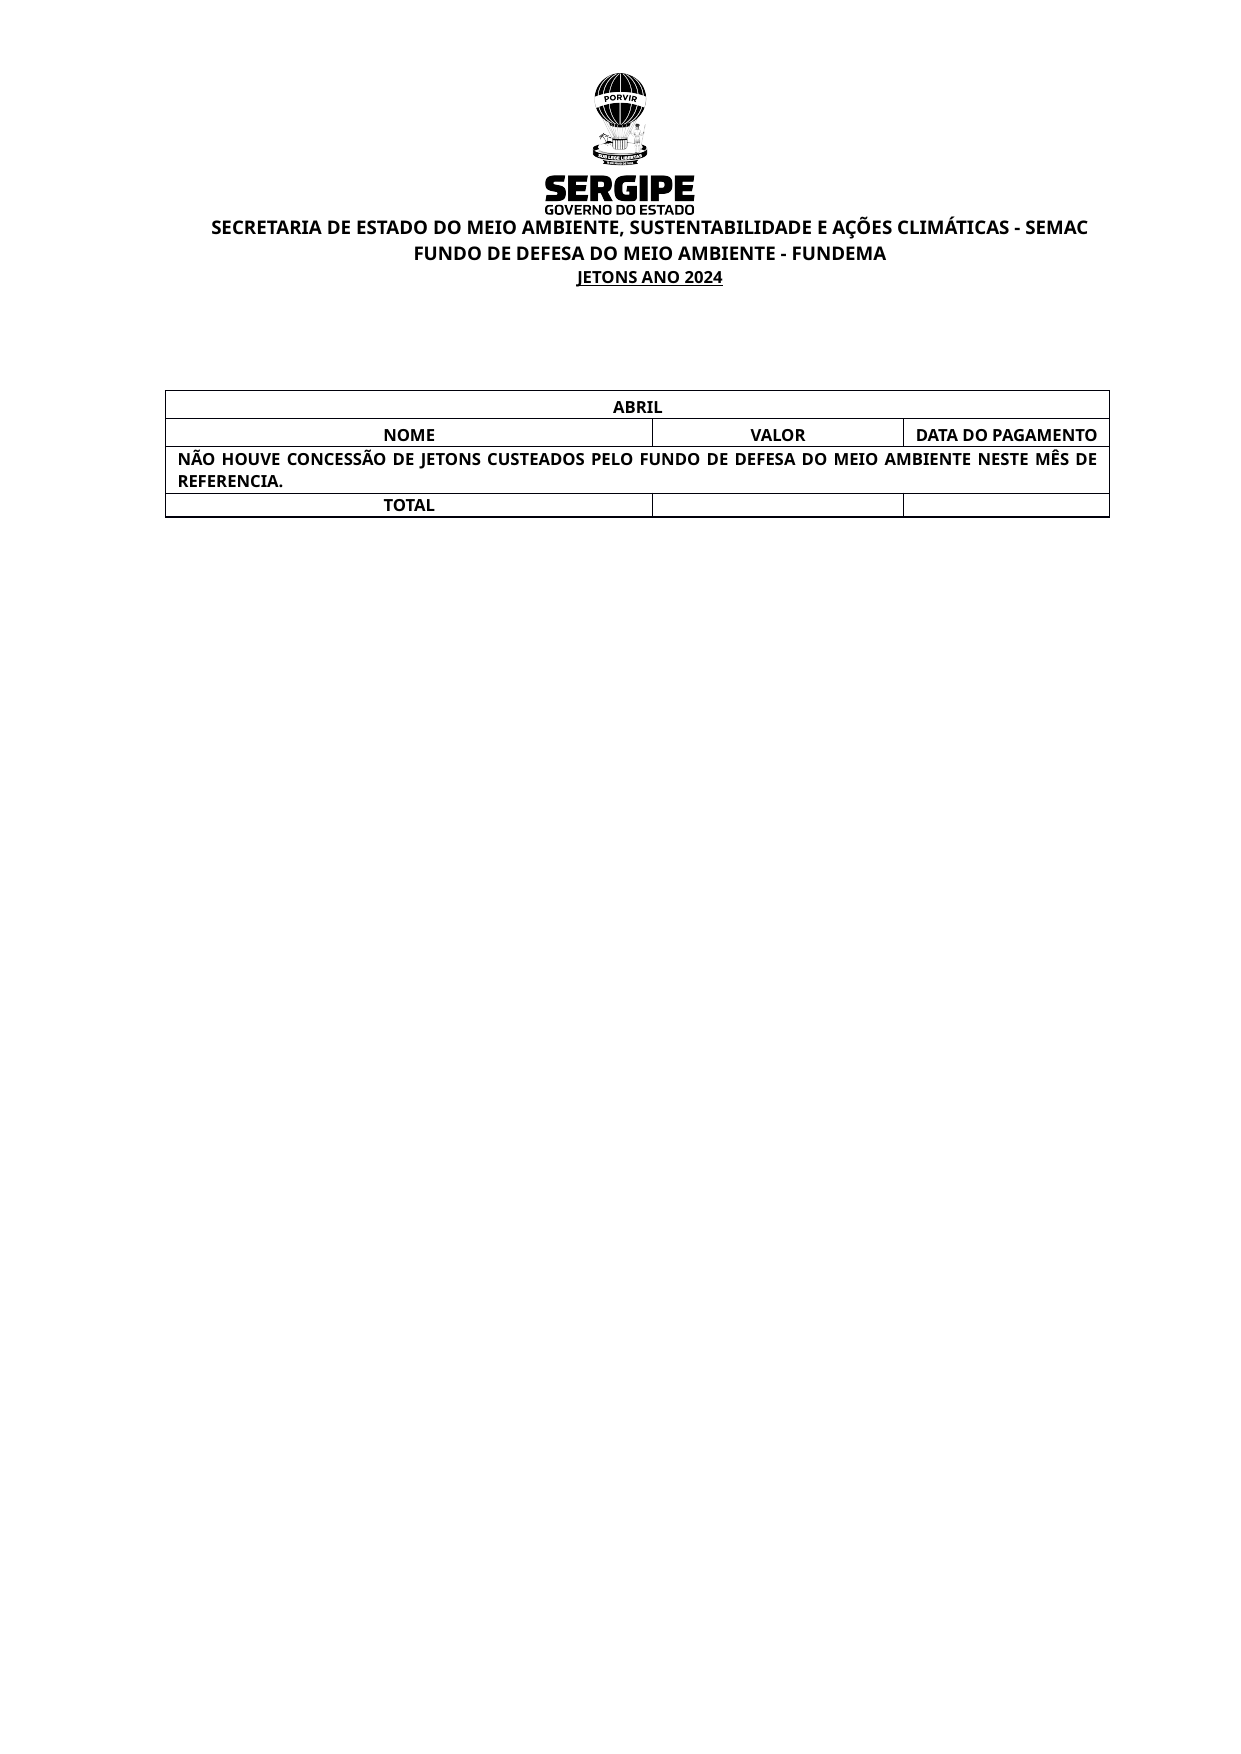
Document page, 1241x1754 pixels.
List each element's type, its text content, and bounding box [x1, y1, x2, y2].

text JETONS ANO 2024 [177, 265, 1122, 288]
table_cell DATA DO PAGAMENTO [904, 419, 1109, 446]
table_cell NÃO HOUVE CONCESSÃO DE JETONS CUSTEADOS PELO FUNDO DE DEFESA DO MEIO AMBIENTE NESTE MÊS DE REFERENCIA. [166, 447, 1109, 493]
picture [545, 73, 695, 215]
table_cell [904, 494, 1109, 516]
table_cell VALOR [653, 419, 903, 446]
table_header ABRIL [166, 391, 1109, 418]
table_cell NOME [166, 419, 652, 446]
table_cell TOTAL [166, 494, 652, 516]
table_cell [653, 494, 903, 516]
